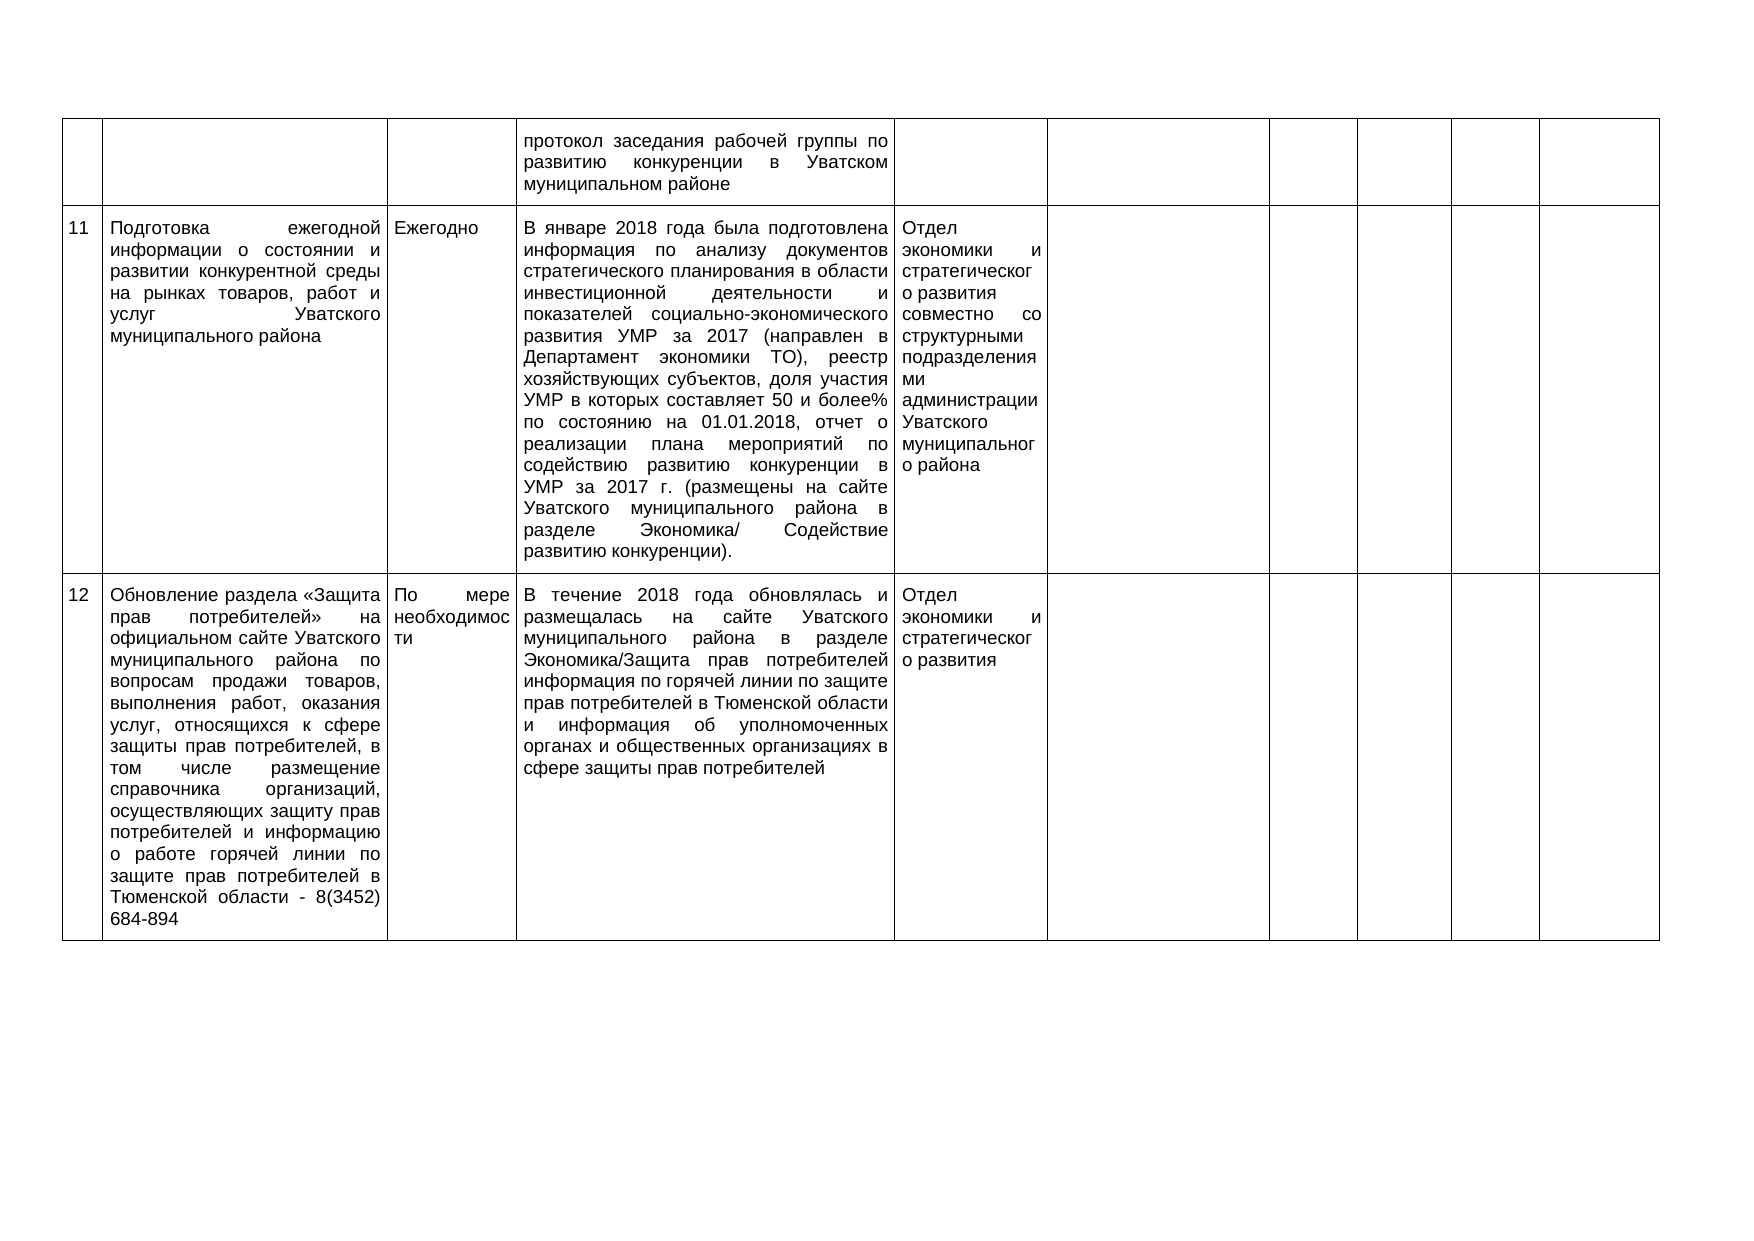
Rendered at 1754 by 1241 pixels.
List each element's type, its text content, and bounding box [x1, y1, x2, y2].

table_cell [1540, 119, 1659, 205]
table_cell [1540, 206, 1659, 572]
table_cell [1452, 206, 1539, 572]
table_cell [1358, 119, 1451, 205]
table_cell 12 [63, 574, 102, 940]
table_cell [1452, 574, 1539, 940]
table_cell [1358, 206, 1451, 572]
table_cell [388, 119, 516, 205]
table_cell [1048, 574, 1269, 940]
table_cell [1270, 119, 1357, 205]
table_cell 11 [63, 206, 102, 572]
table_cell [895, 119, 1047, 205]
table_cell Подготовка ежегодной информации о состоянии и развитии конкурентной среды на рынках товаров, работ и услуг Уватского муниципального района [103, 206, 387, 572]
table_cell [1540, 574, 1659, 940]
table_cell [1048, 119, 1269, 205]
table_cell [1270, 206, 1357, 572]
table_cell [103, 119, 387, 205]
table_cell [1452, 119, 1539, 205]
table_cell В январе 2018 года была подготовлена информация по анализу документов стратегического планирования в области инвестиционной деятельности и показателей социально-экономического развития УМР за 2017 (направлен в Департамент экономики ТО), реестр хозяйствующих субъектов, доля участия УМР в которых составляет 50 и более% по состоянию на 01.01.2018, отчет о реализации плана мероприятий по содействию развитию конкуренции в УМР за 2017 г. (размещены на сайте Уватского муниципального района в разделе Экономика/ Содействие развитию конкуренции). [517, 206, 894, 572]
table_cell Отдел экономики и стратегического развития совместно со структурными подразделениями администрации Уватского муниципального района [895, 206, 1047, 572]
table_cell По мере необходимости [388, 574, 516, 940]
table_cell [63, 119, 102, 205]
table_cell Отдел экономики и стратегического развития [895, 574, 1047, 940]
table_cell В течение 2018 года обновлялась и размещалась на сайте Уватского муниципального района в разделе Экономика/Защита прав потребителей информация по горячей линии по защите прав потребителей в Тюменской области и информация об уполномоченных органах и общественных организациях в сфере защиты прав потребителей [517, 574, 894, 940]
table_cell [1358, 574, 1451, 940]
table_cell [1048, 206, 1269, 572]
table_cell протокол заседания рабочей группы по развитию конкуренции в Уватском муниципальном районе [517, 119, 894, 205]
table_cell Ежегодно [388, 206, 516, 572]
table_cell Обновление раздела «Защита прав потребителей» на официальном сайте Уватского муниципального района по вопросам продажи товаров, выполнения работ, оказания услуг, относящихся к сфере защиты прав потребителей, в том числе размещение справочника организаций, осуществляющих защиту прав потребителей и информацию о работе горячей линии по защите прав потребителей в Тюменской области - 8(3452) 684-894 [103, 574, 387, 940]
table_cell [1270, 574, 1357, 940]
